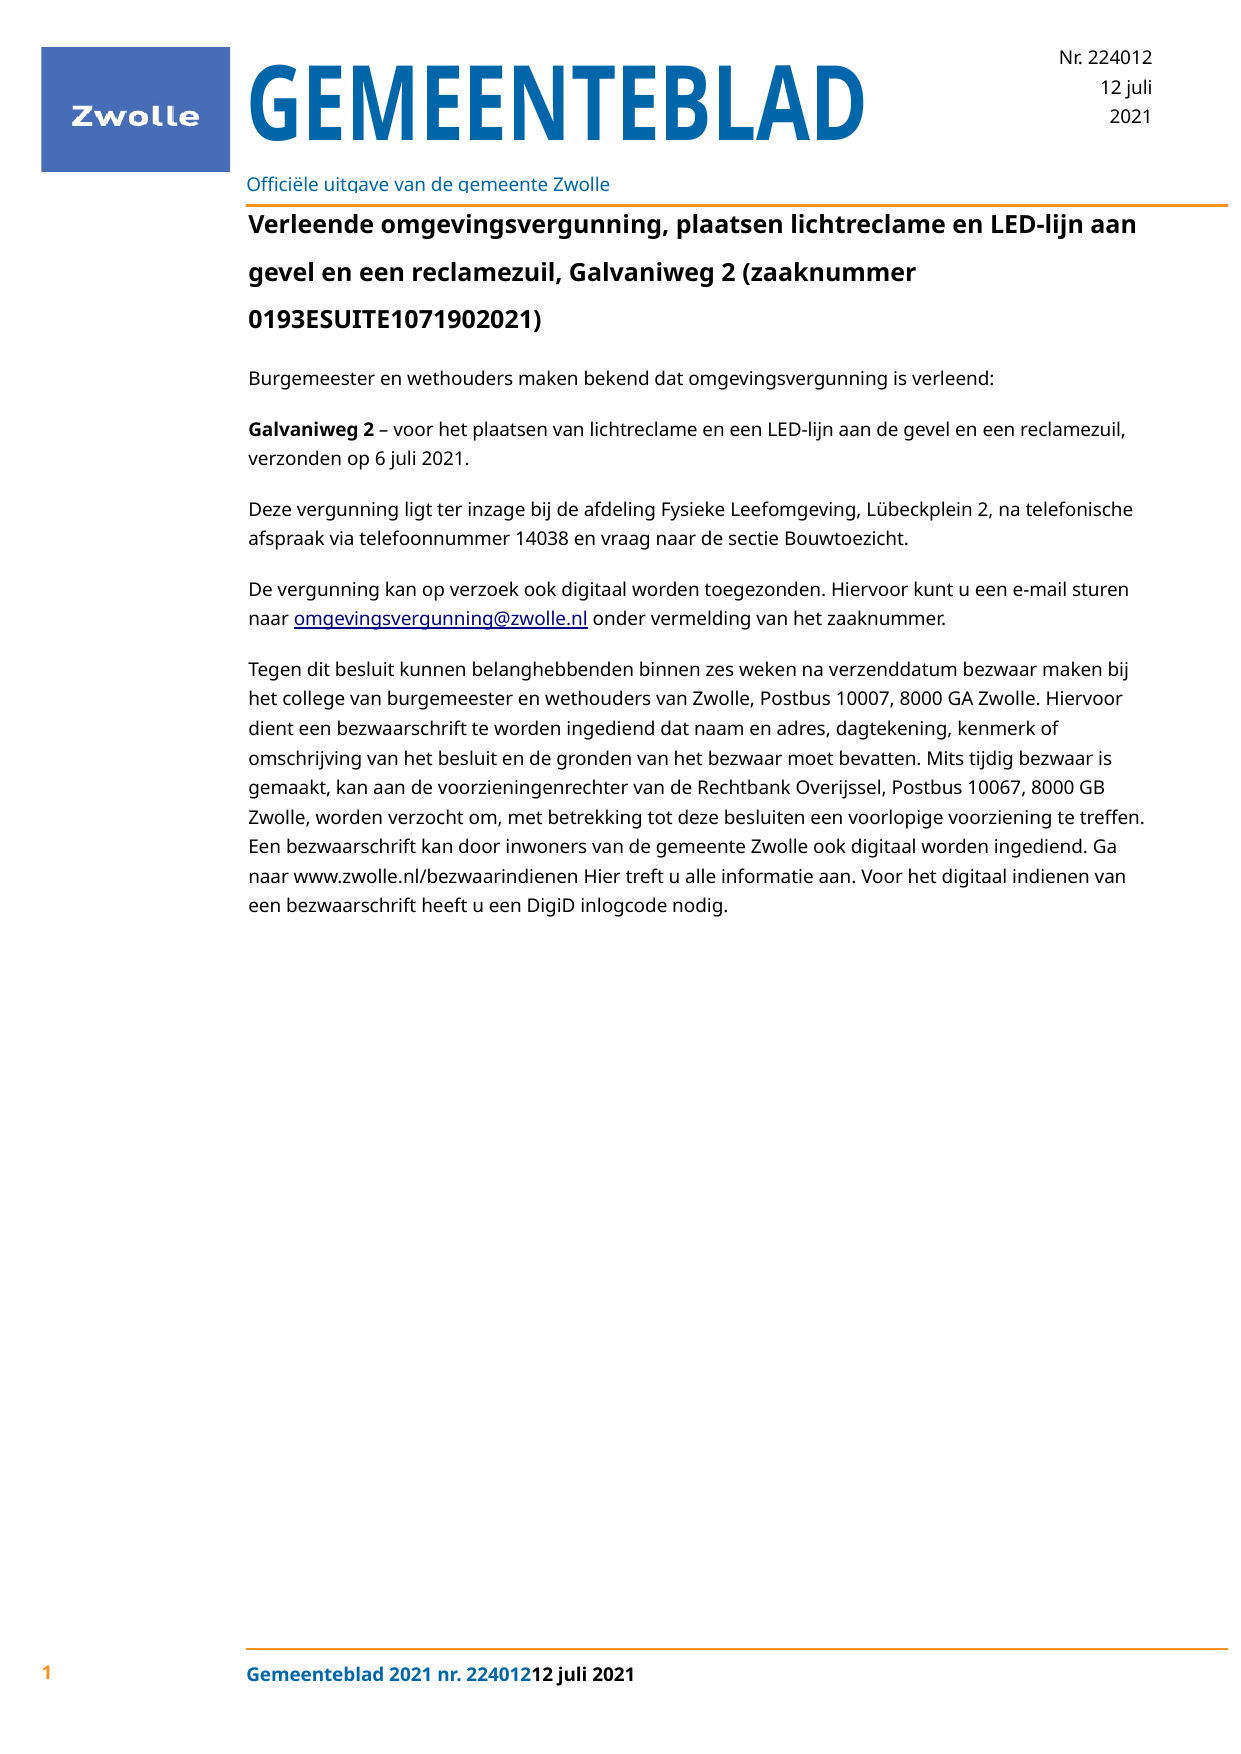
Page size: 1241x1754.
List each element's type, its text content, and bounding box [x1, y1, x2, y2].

text Burgemeester en wethouders maken bekend dat omgevingsvergunning is verleend: [248, 366, 1152, 391]
text Galvaniweg 2 – voor het plaatsen van lichtreclame en een LED-lijn aan de gevel en een reclamezuil, verzonden op 6 juli 2021. [248, 416, 1152, 471]
text De vergunning kan op verzoek ook digitaal worden toegezonden. Hiervoor kunt u een e-mail sturen naar omgevingsvergunning@zwolle.nl onder vermelding van het zaaknummer. [248, 576, 1152, 631]
text Deze vergunning ligt ter inzage bij de afdeling Fysieke Leefomgeving, Lübeckplein 2, na telefonische afspraak via telefoonnummer 14038 en vraag naar de sectie Bouwtoezicht. [248, 496, 1152, 551]
picture [41, 47, 231, 172]
text Verleende omgevingsvergunning, plaatsen lichtreclame en LED-lijn aan gevel en een reclamezuil, Galvaniweg 2 (zaaknummer 0193ESUITE1071902021) [248, 207, 1152, 336]
text Tegen dit besluit kunnen belanghebbenden binnen zes weken na verzenddatum bezwaar maken bij het college van burgemeester en wethouders van Zwolle, Postbus 10007, 8000 GA Zwolle. Hiervoor dient een bezwaarschrift te worden ingediend dat naam en adres, dagtekening, kenmerk of omschrijving van het besluit en de gronden van het bezwaar moet bevatten. Mits tijdig bezwaar is gemaakt, kan aan de voorzieningenrechter van de Rechtbank Overijssel, Postbus 10067, 8000 GB Zwolle, worden verzocht om, met betrekking tot deze besluiten een voorlopige voorziening te treffen. Een bezwaarschrift kan door inwoners van de gemeente Zwolle ook digitaal worden ingediend. Ga naar www.zwolle.nl/bezwaarindienen Hier treft u alle informatie aan. Voor het digitaal indienen van een bezwaarschrift heeft u een DigiD inlogcode nodig. [248, 656, 1152, 918]
